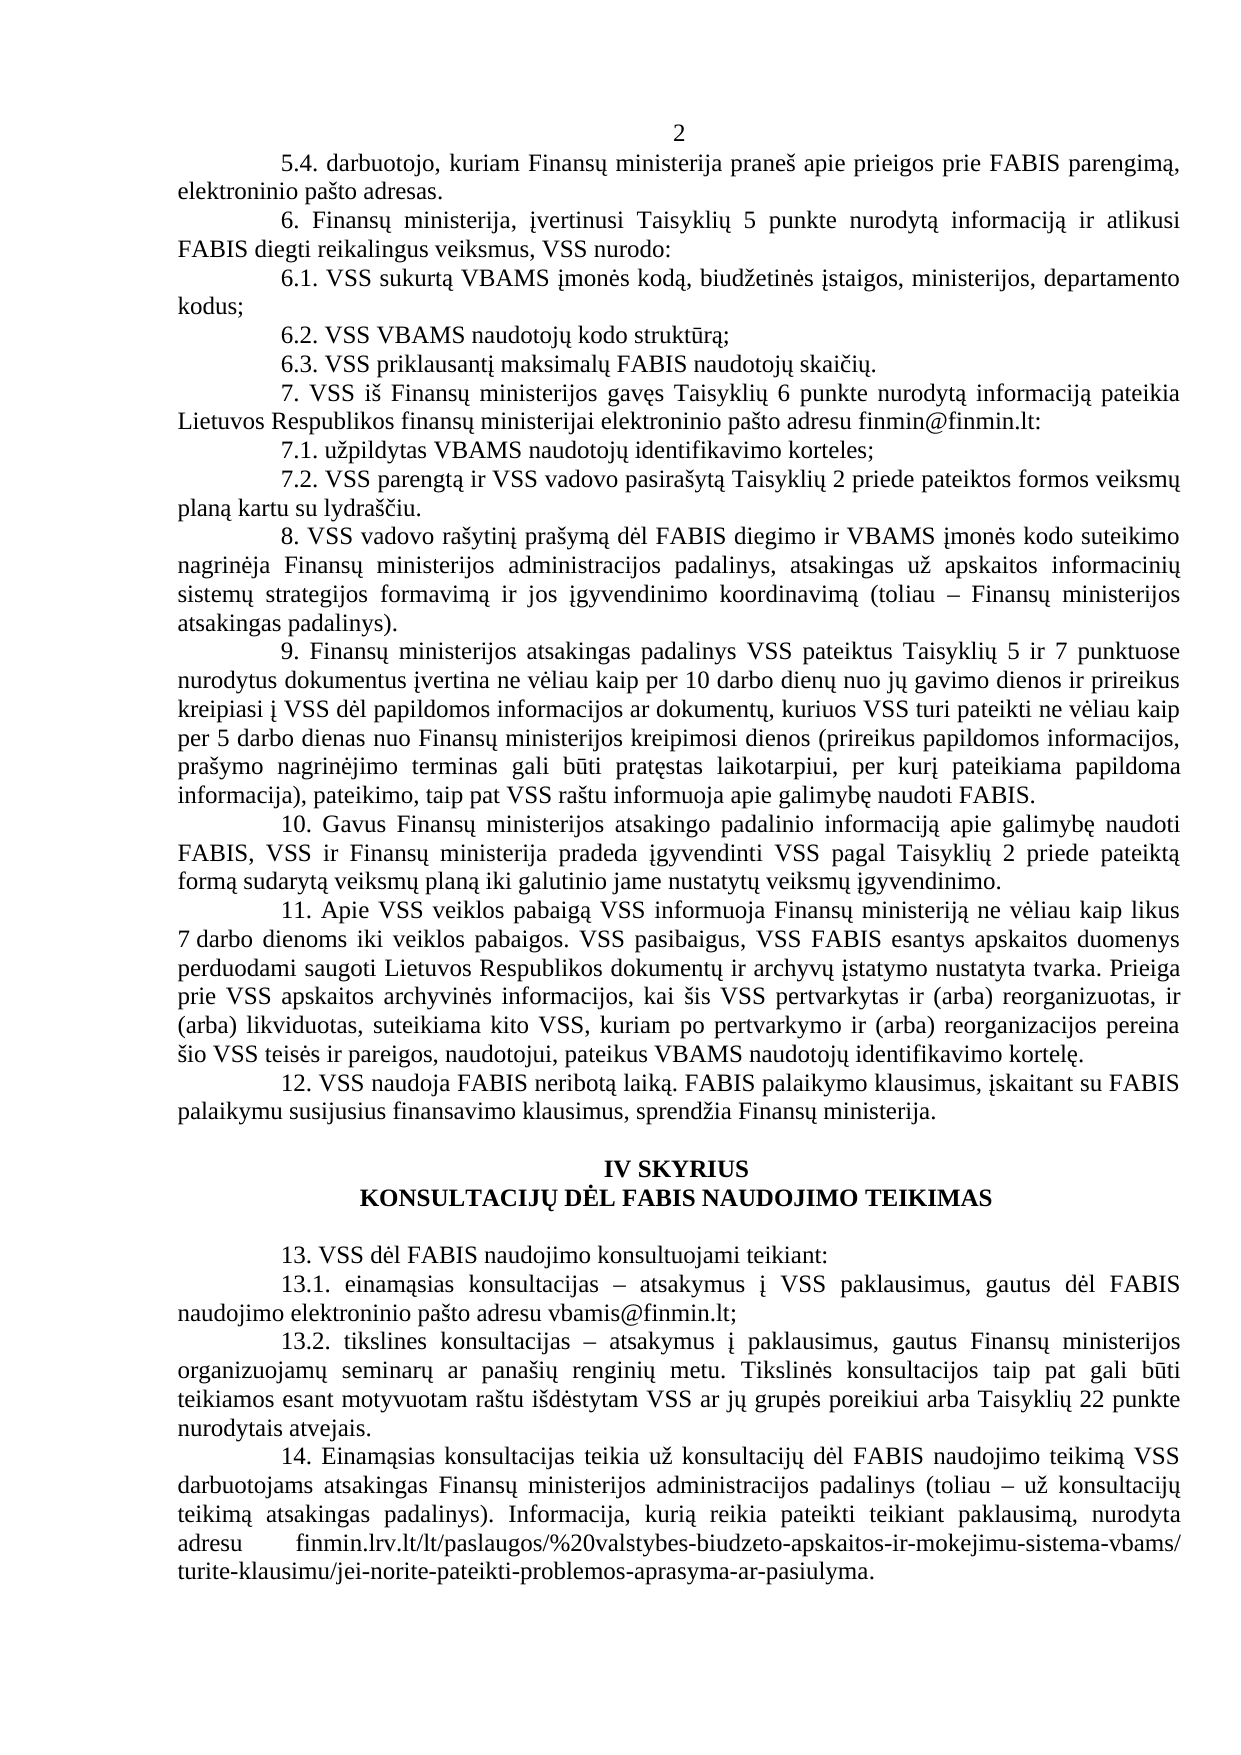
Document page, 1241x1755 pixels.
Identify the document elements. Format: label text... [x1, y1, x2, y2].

text 6.2. VSS VBAMS naudotojų kodo struktūrą; [177, 320, 1181, 349]
text 6.1. VSS sukurtą VBAMS įmonės kodą, biudžetinės įstaigos, ministerijos, departamento kodus; [177, 263, 1181, 320]
text 14. Einamąsias konsultacijas teikia už konsultacijų dėl FABIS naudojimo teikimą VSS darbuotojams atsakingas Finansų ministerijos administracijos padalinys (toliau – už konsultacijų teikimą atsakingas padalinys). Informacija, kurią reikia pateikti teikiant paklausimą, nurodyta adresu finmin.lrv.lt/lt/paslaugos/%20valstybes-biudzeto-apskaitos-ir-mokejimu-sistema-vbams/turite-klausimu/jei-norite-pateikti-problemos-aprasyma-ar-pasiulyma. [177, 1441, 1181, 1585]
text 10. Gavus Finansų ministerijos atsakingo padalinio informaciją apie galimybę naudoti FABIS, VSS ir Finansų ministerija pradeda įgyvendinti VSS pagal Taisyklių 2 priede pateiktą formą sudarytą veiksmų planą iki galutinio jame nustatytų veiksmų įgyvendinimo. [177, 809, 1181, 895]
text 7.2. VSS parengtą ir VSS vadovo pasirašytą Taisyklių 2 priede pateiktos formos veiksmų planą kartu su lydraščiu. [177, 464, 1181, 521]
text 5.4. darbuotojo, kuriam Finansų ministerija praneš apie prieigos prie FABIS parengimą, elektroninio pašto adresas. [177, 148, 1181, 205]
text 6. Finansų ministerija, įvertinusi Taisyklių 5 punkte nurodytą informaciją ir atlikusi FABIS diegti reikalingus veiksmus, VSS nurodo: [177, 205, 1181, 263]
text KONSULTACIJŲ DĖL FABIS NAUDOJIMO TEIKIMAS [177, 1183, 1181, 1211]
text 11. Apie VSS veiklos pabaigą VSS informuoja Finansų ministeriją ne vėliau kaip likus 7 darbo dienoms iki veiklos pabaigos. VSS pasibaigus, VSS FABIS esantys apskaitos duomenys perduodami saugoti Lietuvos Respublikos dokumentų ir archyvų įstatymo nustatyta tvarka. Prieiga prie VSS apskaitos archyvinės informacijos, kai šis VSS pertvarkytas ir (arba) reorganizuotas, ir (arba) likviduotas, suteikiama kito VSS, kuriam po pertvarkymo ir (arba) reorganizacijos pereina šio VSS teisės ir pareigos, naudotojui, pateikus VBAMS naudotojų identifikavimo kortelę. [177, 895, 1181, 1068]
text IV SKYRIUS [177, 1154, 1181, 1183]
text 8. VSS vadovo rašytinį prašymą dėl FABIS diegimo ir VBAMS įmonės kodo suteikimo nagrinėja Finansų ministerijos administracijos padalinys, atsakingas už apskaitos informacinių sistemų strategijos formavimą ir jos įgyvendinimo koordinavimą (toliau – Finansų ministerijos atsakingas padalinys). [177, 521, 1181, 636]
text 6.3. VSS priklausantį maksimalų FABIS naudotojų skaičių. [177, 349, 1181, 378]
text 9. Finansų ministerijos atsakingas padalinys VSS pateiktus Taisyklių 5 ir 7 punktuose nurodytus dokumentus įvertina ne vėliau kaip per 10 darbo dienų nuo jų gavimo dienos ir prireikus kreipiasi į VSS dėl papildomos informacijos ar dokumentų, kuriuos VSS turi pateikti ne vėliau kaip per 5 darbo dienas nuo Finansų ministerijos kreipimosi dienos (prireikus papildomos informacijos, prašymo nagrinėjimo terminas gali būti pratęstas laikotarpiui, per kurį pateikiama papildoma informacija), pateikimo, taip pat VSS raštu informuoja apie galimybę naudoti FABIS. [177, 636, 1181, 809]
text 7.1. užpildytas VBAMS naudotojų identifikavimo korteles; [177, 435, 1181, 464]
text 13.1. einamąsias konsultacijas – atsakymus į VSS paklausimus, gautus dėl FABIS naudojimo elektroninio pašto adresu vbamis@finmin.lt; [177, 1269, 1181, 1326]
text 12. VSS naudoja FABIS neribotą laiką. FABIS palaikymo klausimus, įskaitant su FABIS palaikymu susijusius finansavimo klausimus, sprendžia Finansų ministerija. [177, 1068, 1181, 1125]
text 13. VSS dėl FABIS naudojimo konsultuojami teikiant: [177, 1240, 1181, 1269]
text 7. VSS iš Finansų ministerijos gavęs Taisyklių 6 punkte nurodytą informaciją pateikia Lietuvos Respublikos finansų ministerijai elektroninio pašto adresu finmin@finmin.lt: [177, 378, 1181, 435]
text 13.2. tikslines konsultacijas – atsakymus į paklausimus, gautus Finansų ministerijos organizuojamų seminarų ar panašių renginių metu. Tikslinės konsultacijos taip pat gali būti teikiamos esant motyvuotam raštu išdėstytam VSS ar jų grupės poreikiui arba Taisyklių 22 punkte nurodytais atvejais. [177, 1326, 1181, 1441]
